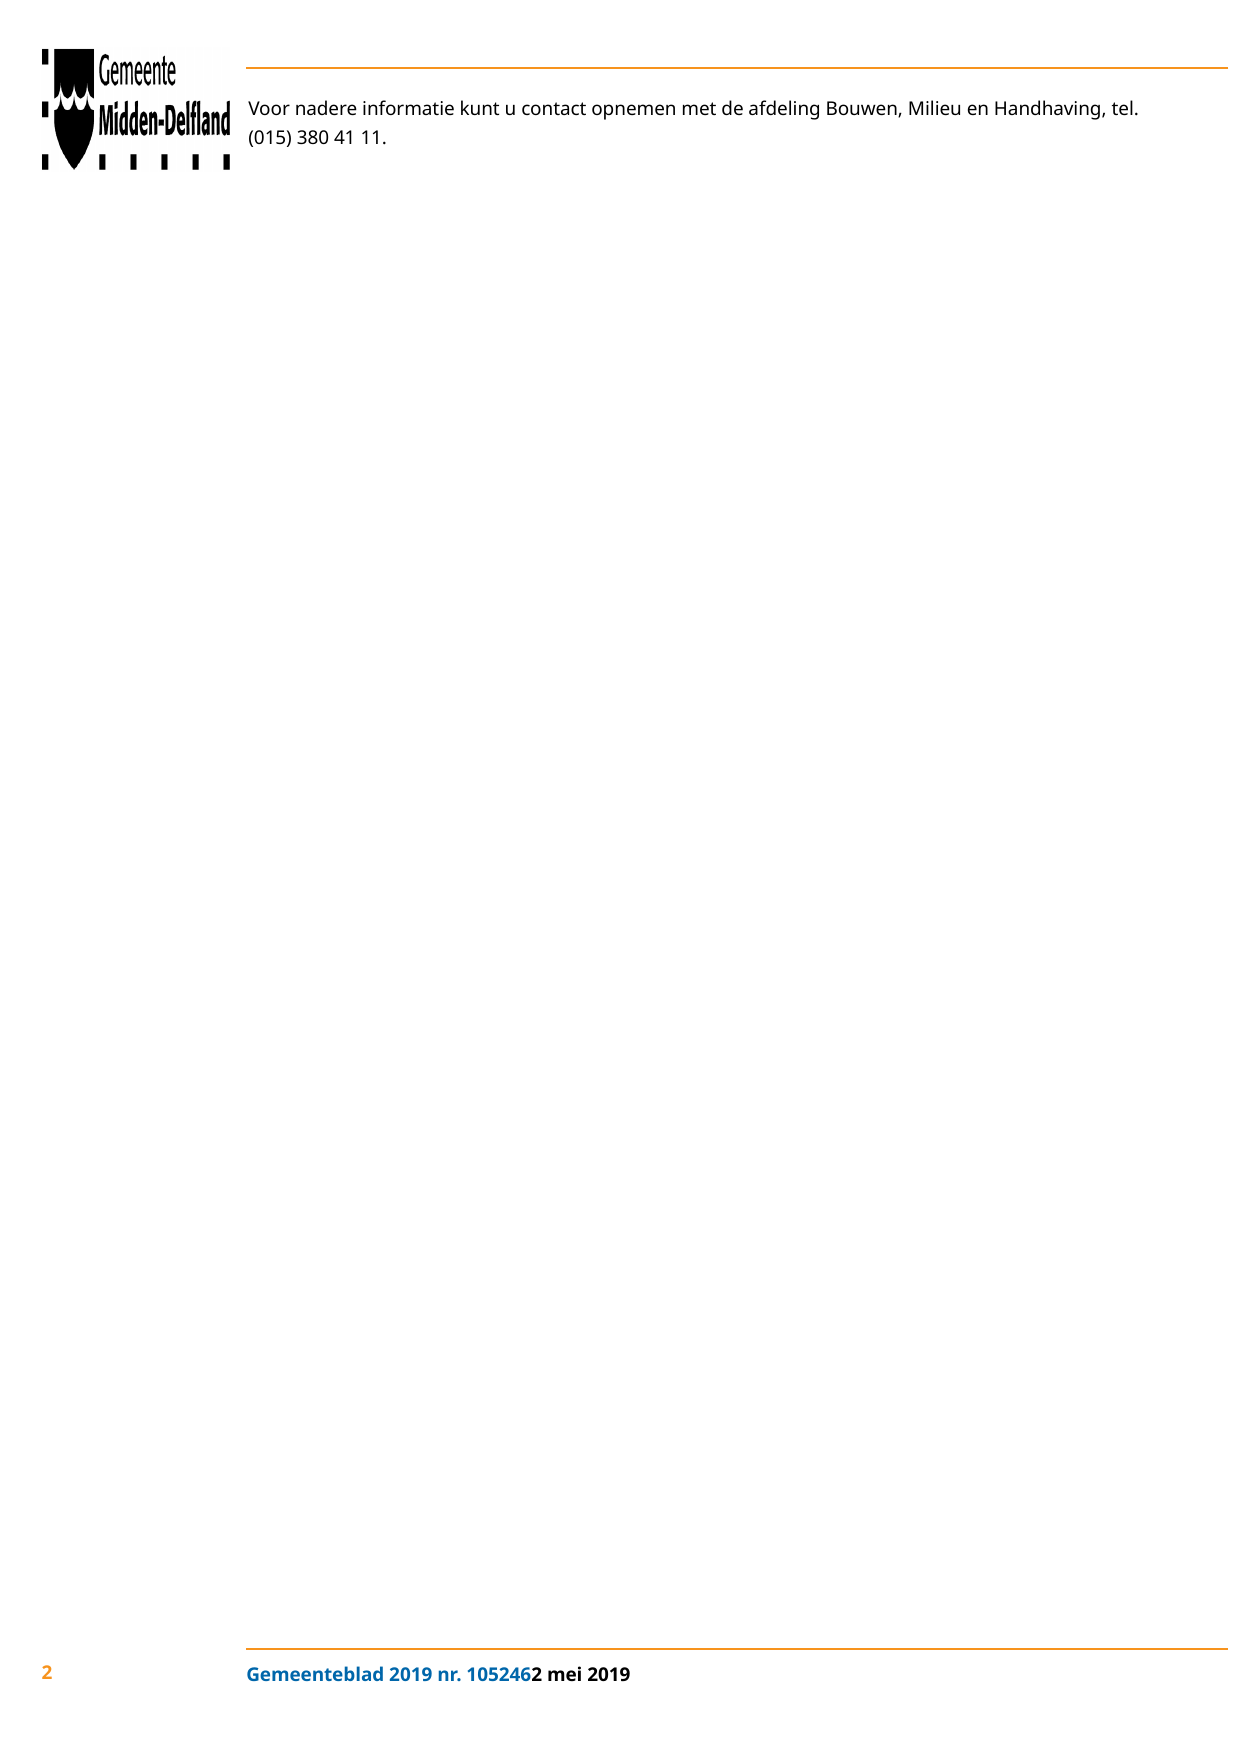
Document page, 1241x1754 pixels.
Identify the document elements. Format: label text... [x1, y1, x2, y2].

text Voor nadere informatie kunt u contact opnemen met de afdeling Bouwen, Milieu en Handhaving, tel. (015) 380 41 11. [248, 95, 1152, 150]
picture [41, 47, 231, 172]
